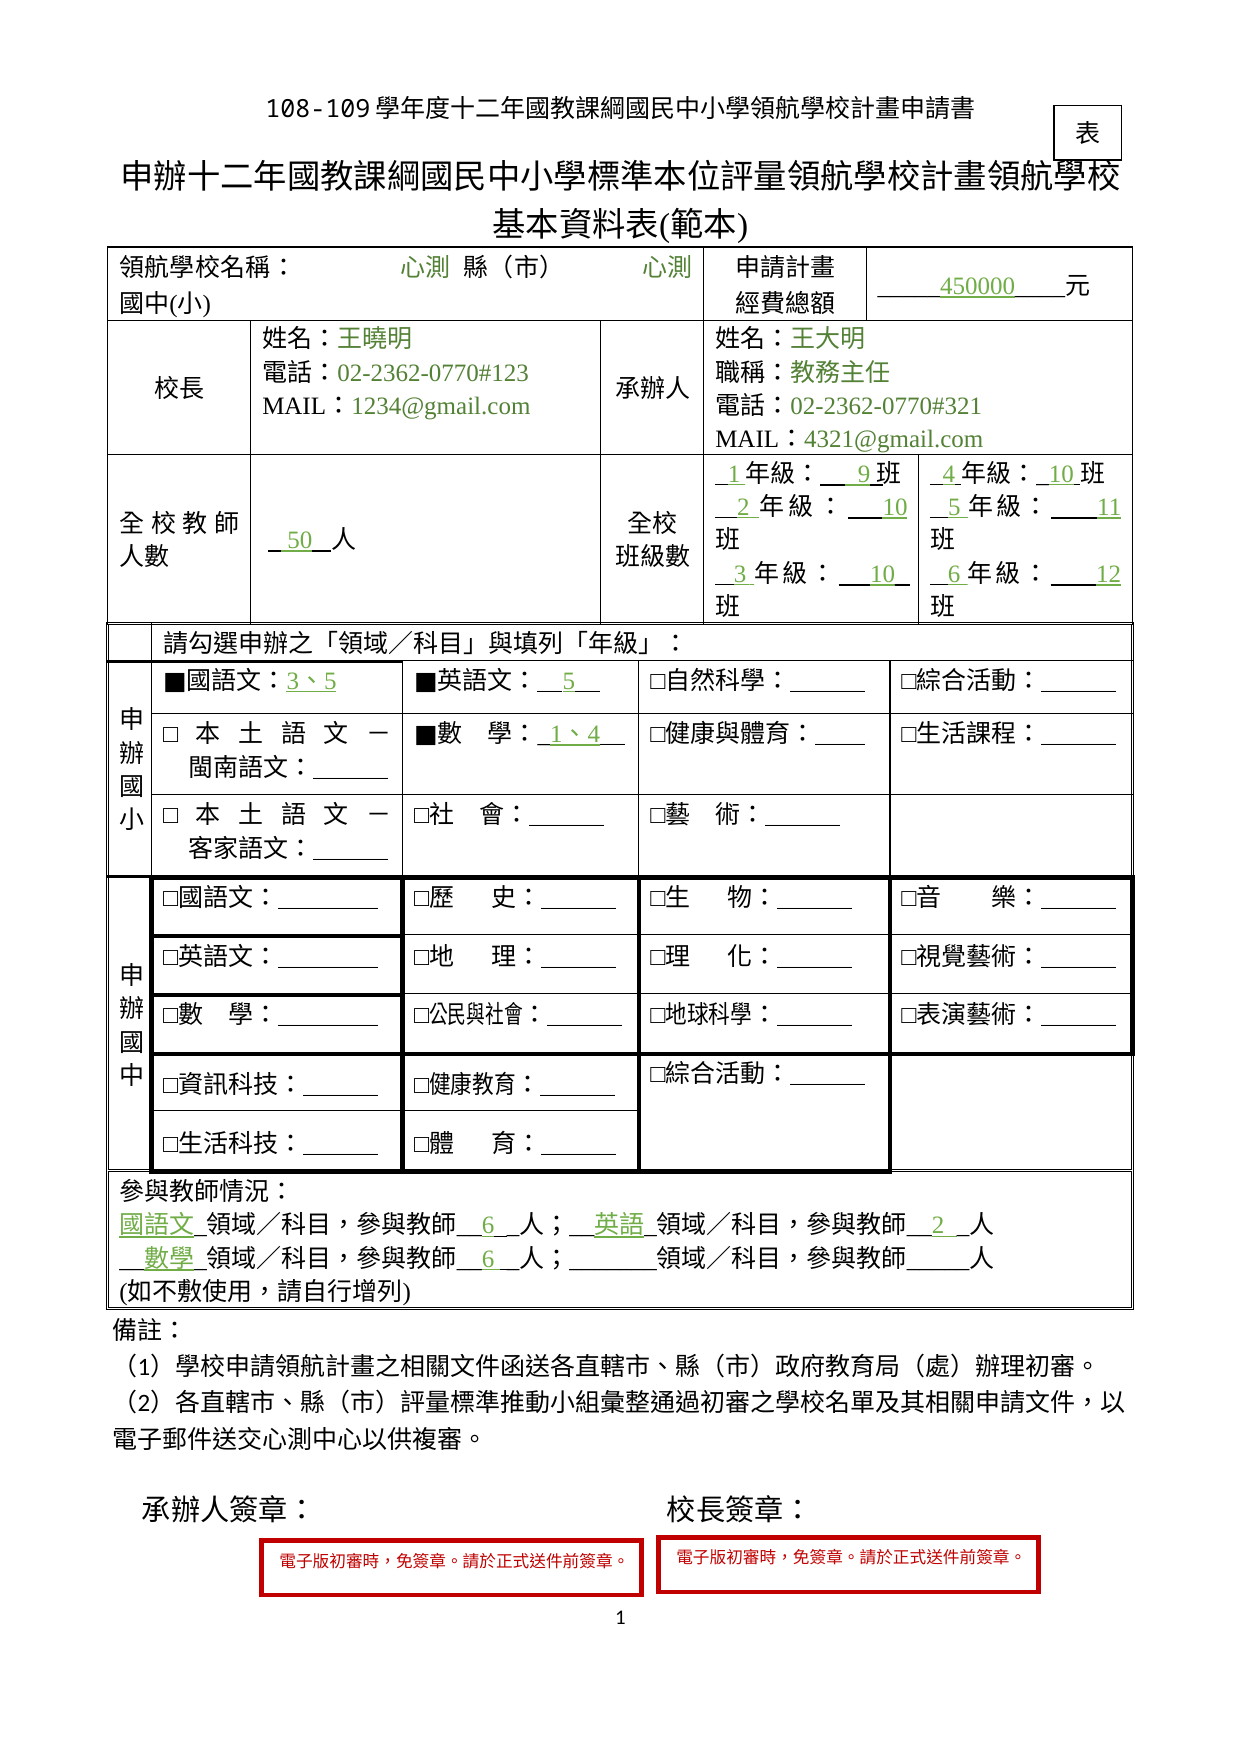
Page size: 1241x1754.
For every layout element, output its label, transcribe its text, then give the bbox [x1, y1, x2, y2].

table_header 申請計畫 經費總額 [704, 248, 866, 320]
table_cell 申辦國小 [109, 663, 151, 875]
table_cell □健康與體育：＿＿ [639, 714, 889, 794]
table_cell □生活科技：＿＿＿ [154, 1111, 400, 1169]
table_cell □理 化：＿＿＿ [641, 935, 888, 993]
table_cell □藝 術：＿＿＿ [639, 795, 889, 875]
table_cell [109, 625, 151, 660]
table_cell 申辦國中 [109, 878, 149, 1169]
table_cell □英語文：＿＿＿＿ [154, 938, 400, 993]
list 各直轄市、縣（市）評量標準推動小組彙整通過初審之學校名單及其相關申請文件，以電子郵件送交心測中心以供複審。 [112, 1383, 1128, 1455]
text 申辦十二年國教課綱國民中小學標準本位評量領航學校計畫領航學校基本資料表(範本) [1055, 106, 1121, 159]
table_cell 承辦人 [601, 321, 703, 454]
text [661, 1540, 1036, 1590]
table_cell ■英語文：＿5＿ [403, 661, 638, 713]
table_cell □公民與社會：＿＿＿ [405, 994, 637, 1051]
table_cell □體 育：＿＿＿ [405, 1111, 637, 1169]
text 電子版初審時，免簽章。請於正式送件前簽章。 [676, 1547, 1021, 1568]
table_cell ■數 學：_1、4＿ [403, 714, 638, 794]
table_cell 校長 [108, 321, 250, 454]
table_cell □國語文：＿＿＿＿ [154, 880, 400, 934]
table_cell □自然科學：＿＿＿ [639, 661, 889, 713]
table_cell 姓名：王曉明 電話：02-2362-0770#123 MAIL：1234@gmail.com [251, 321, 600, 454]
table_cell □生活課程：＿＿＿ [891, 714, 1131, 794]
text 申辦十二年國教課綱國民中小學標準本位評量領航學校計畫領航學校基本資料表(範本) [112, 150, 1128, 246]
text [264, 1543, 639, 1593]
table_cell 請勾選申辦之「領域／科目」與填列「年級」： [152, 625, 1131, 660]
table_cell □視覺藝術：＿＿＿ [892, 935, 1130, 993]
table_cell □生 物：＿＿＿ [641, 880, 888, 934]
table_cell 全校 班級數 [601, 455, 703, 622]
table_cell □綜合活動：＿＿＿ [891, 661, 1131, 713]
table_cell [892, 1056, 1131, 1169]
table_cell □健康教育：＿＿＿ [405, 1056, 637, 1110]
text 電子版初審時，免簽章。請於正式送件前簽章。 [279, 1550, 624, 1571]
table_cell 全校教師人數 [108, 455, 250, 622]
table_cell □表演藝術：＿＿＿ [892, 994, 1130, 1051]
table_cell □歷 史：＿＿＿ [405, 880, 637, 934]
text 承辦人簽章： 校長簽章： [112, 1487, 1128, 1529]
table_cell □地球科學：＿＿＿ [641, 994, 888, 1051]
table_cell □綜合活動：＿＿＿ [641, 1056, 888, 1169]
table_cell [891, 795, 1131, 875]
table_cell 50 人 [251, 455, 600, 622]
table_cell ■國語文：3、5 [152, 663, 402, 713]
table_cell □數 學：＿＿＿＿ [154, 997, 400, 1051]
table_header 領航學校名稱： 心測 縣（市） 心測國中(小) [108, 248, 703, 320]
table_cell □資訊科技：＿＿＿ [154, 1056, 400, 1110]
list 學校申請領航計畫之相關文件函送各直轄市、縣（市）政府教育局（處）辦理初審。 [112, 1347, 1128, 1383]
table_cell □本土語文－ 閩南語文：＿＿＿ [152, 714, 402, 794]
text 表1 [1070, 114, 1106, 152]
table_cell □地 理：＿＿＿ [405, 935, 637, 993]
table_header _____450000____元 [867, 248, 1132, 320]
table_cell □社 會：＿＿＿ [403, 795, 638, 875]
table_cell □本土語文－ 客家語文：＿＿＿ [152, 795, 402, 875]
table_cell 參與教師情況： 國語文_領域／科目，參與教師__6 _人；__英語_領域／科目，參與教師__2 _人 __數學_領域／科目，參與教師__6 _人；_______領域／科目，參與教師_____人 (如不敷使用，請自行增列) [109, 1172, 1131, 1307]
table_cell □音 樂：＿＿＿ [892, 880, 1130, 934]
table_cell 姓名：王大明 職稱：教務主任 電話：02-2362-0770#321 MAIL：4321@gmail.com [704, 321, 1132, 454]
text 備註： [112, 1310, 1128, 1347]
table_cell 1年級： 9 班 2年級： 10 班 3年級： 10_班 [704, 455, 918, 622]
table_cell 4 年級：_10 班 5年級： 11 班 6年級： 12 班 [919, 455, 1132, 622]
